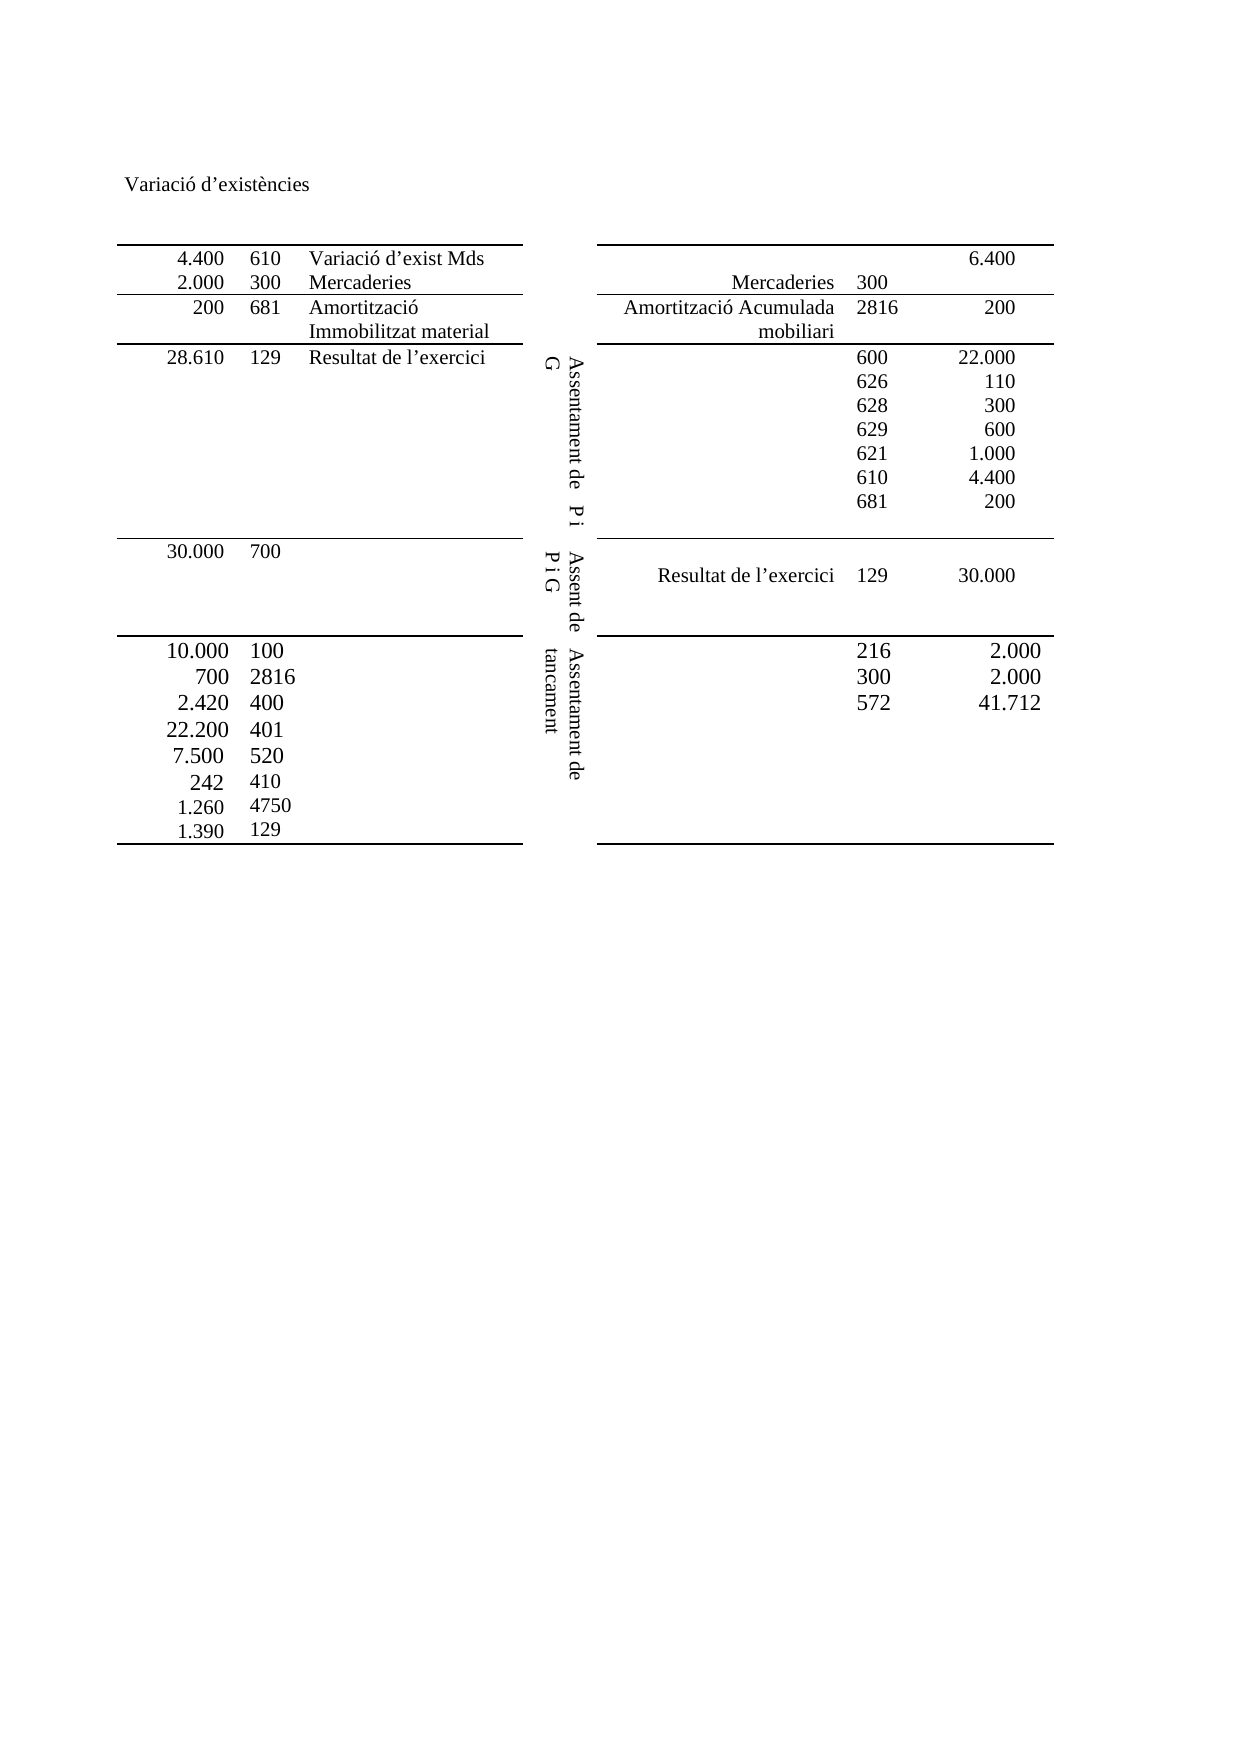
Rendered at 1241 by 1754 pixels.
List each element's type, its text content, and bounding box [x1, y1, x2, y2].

table_cell 28.610 [117, 345, 242, 537]
table_cell 200 [117, 295, 242, 343]
table_cell 129 [849, 539, 922, 635]
table_cell Resultat de l’exercici [597, 539, 849, 635]
table_cell 600 626 628 629 621 610 681 [849, 345, 922, 537]
table_header 4.400 2.000 [117, 246, 242, 294]
table_header Mercaderies [597, 246, 849, 294]
table_cell Resultat de l’exercici [301, 345, 523, 537]
table_cell 30.000 [117, 539, 242, 635]
table_header 300 [849, 246, 922, 294]
table_cell 2816 [849, 295, 922, 343]
table_cell 129 [242, 345, 301, 537]
table_cell [301, 637, 523, 843]
table_cell 2.000 2.000 41.712 [923, 637, 1054, 843]
table_cell Assent de P i G [523, 538, 597, 635]
table_cell Assentament de tancament [523, 635, 597, 843]
table_header 610 300 [242, 246, 301, 294]
table_cell [597, 637, 849, 843]
table_cell 30.000 [923, 539, 1054, 635]
table_cell [597, 345, 849, 537]
table_cell Amortització Immobilitzat material [301, 295, 523, 343]
table_header 6.400 [923, 246, 1054, 294]
table_cell 216 300 572 [849, 637, 922, 843]
table_cell 681 [242, 295, 301, 343]
table_header Variació d’exist Mds Mercaderies [301, 246, 523, 294]
table_cell [301, 539, 523, 635]
table_cell 700 [242, 539, 301, 635]
table_cell Amortització Acumulada mobiliari [597, 295, 849, 343]
table_cell 10.000 700 2.420 22.200 7.500 242 1.260 1.390 [117, 637, 242, 843]
table_cell [523, 294, 597, 343]
table_cell Assentament de P i G [523, 343, 597, 537]
table_cell 100 2816 400 401 520 410 4750 129 [242, 637, 301, 843]
text Variació d’existències [124, 172, 1113, 196]
table_cell 200 [923, 295, 1054, 343]
table_cell 22.000 110 300 600 1.000 4.400 200 [923, 345, 1054, 537]
table_header [523, 244, 597, 294]
